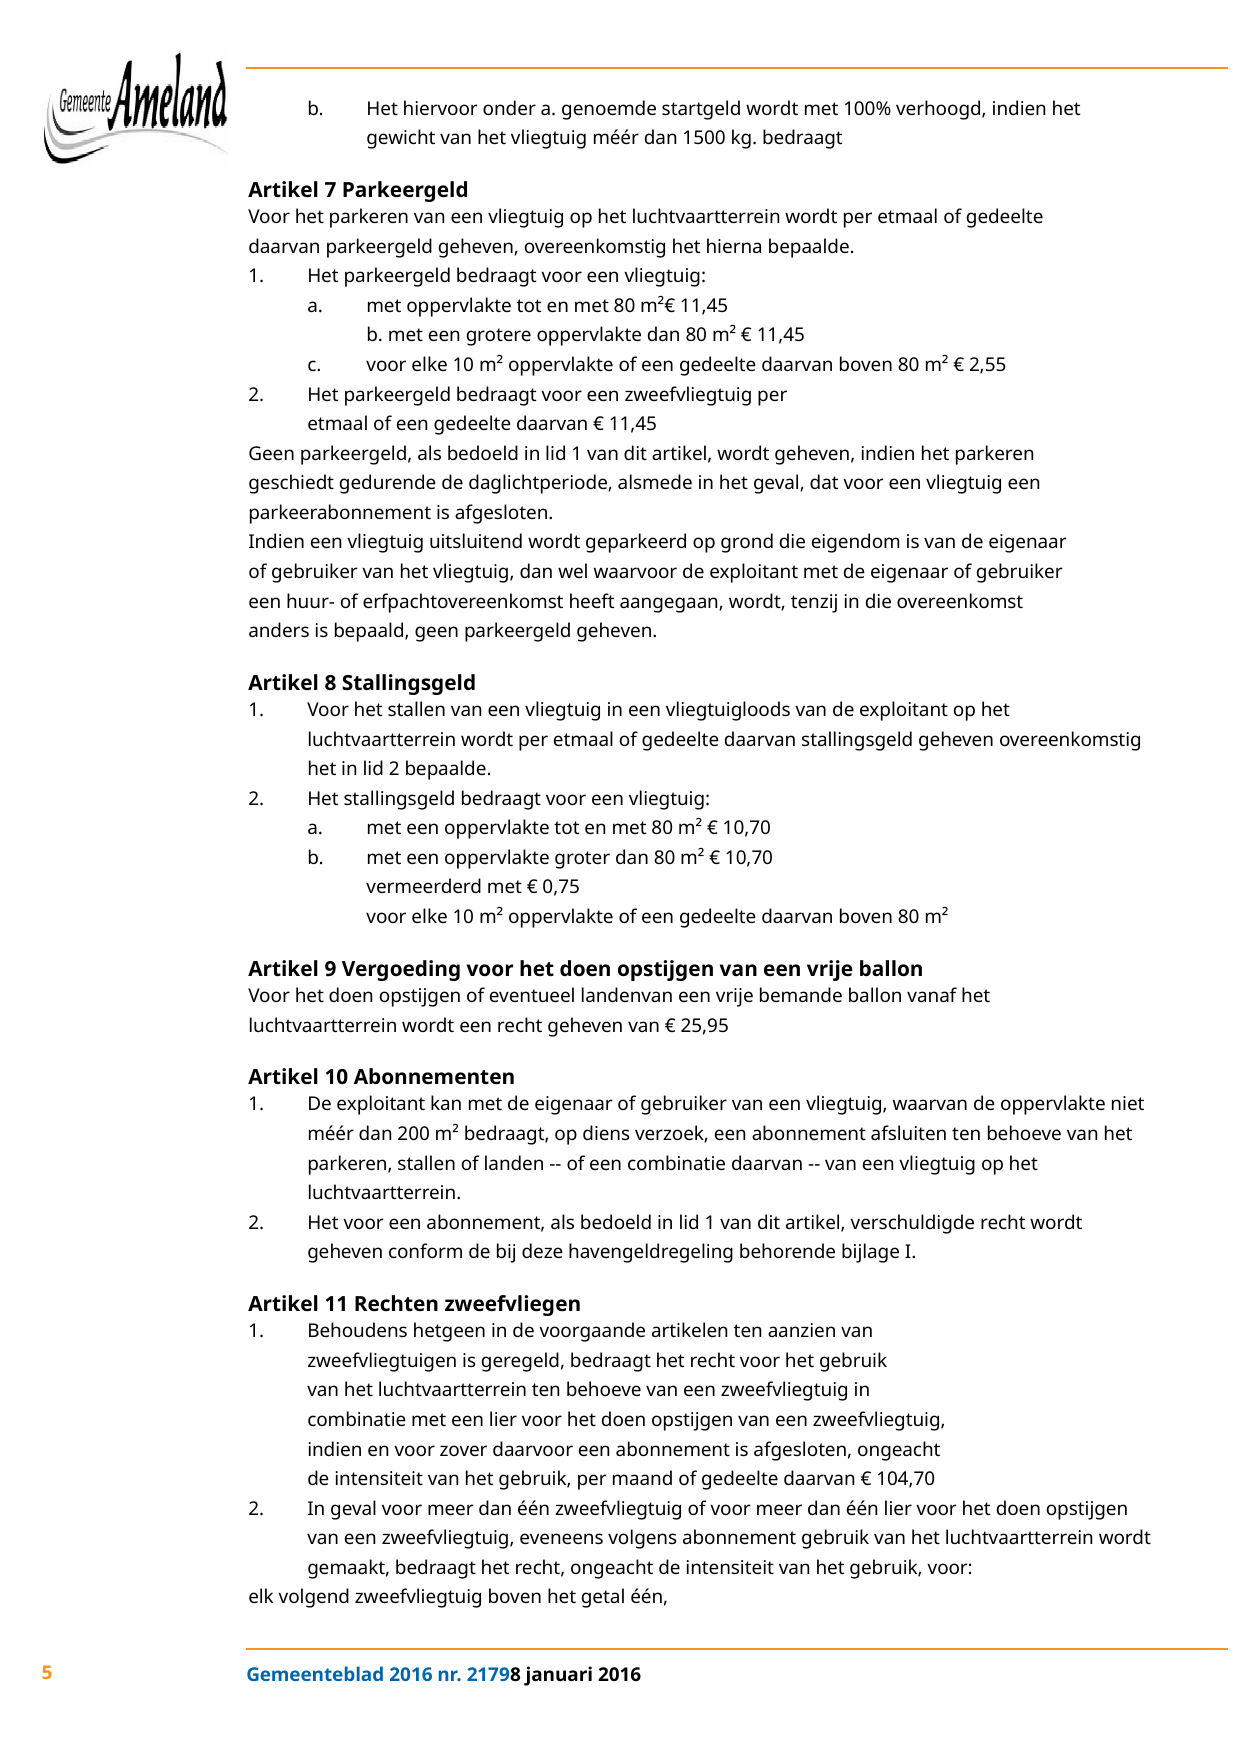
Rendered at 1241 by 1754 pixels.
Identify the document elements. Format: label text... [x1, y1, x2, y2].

list b. met een grotere oppervlakte dan 80 m² € 11,45 [307, 322, 1152, 347]
text Artikel 9 Vergoeding voor het doen opstijgen van een vrije ballon [248, 954, 1152, 982]
text geschiedt gedurende de daglichtperiode, alsmede in het geval, dat voor een vliegtuig een [248, 469, 1152, 495]
list combinatie met een lier voor het doen opstijgen van een zweefvliegtuig, [248, 1406, 1152, 1432]
text Geen parkeergeld, als bedoeld in lid 1 van dit artikel, wordt geheven, indien het parkeren [248, 440, 1152, 466]
text elk volgend zweefvliegtuig boven het getal één, [248, 1584, 1152, 1609]
list etmaal of een gedeelte daarvan € 11,45 [248, 410, 1152, 436]
text Voor het doen opstijgen of eventueel landenvan een vrije bemande ballon vanaf het [248, 982, 1152, 1008]
picture [41, 47, 231, 172]
text anders is bepaald, geen parkeergeld geheven. [248, 617, 1152, 643]
list Voor het stallen van een vliegtuig in een vliegtuigloods van de exploitant op het luchtvaartterrein wordt per etmaal of gedeelte daarvan stallingsgeld geheven overeenkomstig het in lid 2 bepaalde. [248, 696, 1152, 781]
list met een oppervlakte groter dan 80 m² € 10,70 [307, 844, 1152, 870]
text Artikel 8 Stallingsgeld [248, 668, 1152, 696]
text daarvan parkeergeld geheven, overeenkomstig het hierna bepaalde. [248, 233, 1152, 258]
text Artikel 7 Parkeergeld [248, 175, 1152, 203]
text of gebruiker van het vliegtuig, dan wel waarvoor de exploitant met de eigenaar of gebruiker [248, 558, 1152, 584]
list Het parkeergeld bedraagt voor een vliegtuig: [248, 262, 1152, 288]
list Het voor een abonnement, als bedoeld in lid 1 van dit artikel, verschuldigde recht wordt geheven conform de bij deze havengeldregeling behorende bijlage I. [248, 1209, 1152, 1264]
list Het parkeergeld bedraagt voor een zweefvliegtuig per [248, 381, 1152, 406]
list indien en voor zover daarvoor een abonnement is afgesloten, ongeacht [248, 1436, 1152, 1461]
list De exploitant kan met de eigenaar of gebruiker van een vliegtuig, waarvan de oppervlakte niet méér dan 200 m² bedraagt, op diens verzoek, een abonnement afsluiten ten behoeve van het parkeren, stallen of landen -- of een combinatie daarvan -- van een vliegtuig op het luchtvaartterrein. [248, 1091, 1152, 1205]
list Het hiervoor onder a. genoemde startgeld wordt met 100% verhoogd, indien het gewicht van het vliegtuig méér dan 1500 kg. bedraagt [307, 95, 1152, 150]
list van het luchtvaartterrein ten behoeve van een zweefvliegtuig in [248, 1377, 1152, 1402]
list Behoudens hetgeen in de voorgaande artikelen ten aanzien van [248, 1317, 1152, 1343]
list Het stallingsgeld bedraagt voor een vliegtuig: [248, 785, 1152, 811]
list zweefvliegtuigen is geregeld, bedraagt het recht voor het gebruik [248, 1347, 1152, 1373]
text Indien een vliegtuig uitsluitend wordt geparkeerd op grond die eigendom is van de eigenaar [248, 529, 1152, 554]
text een huur- of erfpachtovereenkomst heeft aangegaan, wordt, tenzij in die overeenkomst [248, 588, 1152, 613]
text luchtvaartterrein wordt een recht geheven van € 25,95 [248, 1012, 1152, 1037]
text Artikel 10 Abonnementen [248, 1062, 1152, 1091]
text parkeerabonnement is afgesloten. [248, 499, 1152, 525]
list In geval voor meer dan één zweefvliegtuig of voor meer dan één lier voor het doen opstijgen van een zweefvliegtuig, eveneens volgens abonnement gebruik van het luchtvaartterrein wordt gemaakt, bedraagt het recht, ongeacht de intensiteit van het gebruik, voor: [248, 1495, 1152, 1580]
text Artikel 11 Rechten zweefvliegen [248, 1289, 1152, 1317]
list de intensiteit van het gebruik, per maand of gedeelte daarvan € 104,70 [248, 1465, 1152, 1491]
list voor elke 10 m² oppervlakte of een gedeelte daarvan boven 80 m² € 2,55 [307, 351, 1152, 377]
list met een oppervlakte tot en met 80 m² € 10,70 [307, 814, 1152, 840]
text Voor het parkeren van een vliegtuig op het luchtvaartterrein wordt per etmaal of gedeelte [248, 203, 1152, 229]
list met oppervlakte tot en met 80 m²€ 11,45 [307, 292, 1152, 318]
list voor elke 10 m² oppervlakte of een gedeelte daarvan boven 80 m² [307, 903, 1152, 929]
list vermeerderd met € 0,75 [307, 874, 1152, 899]
